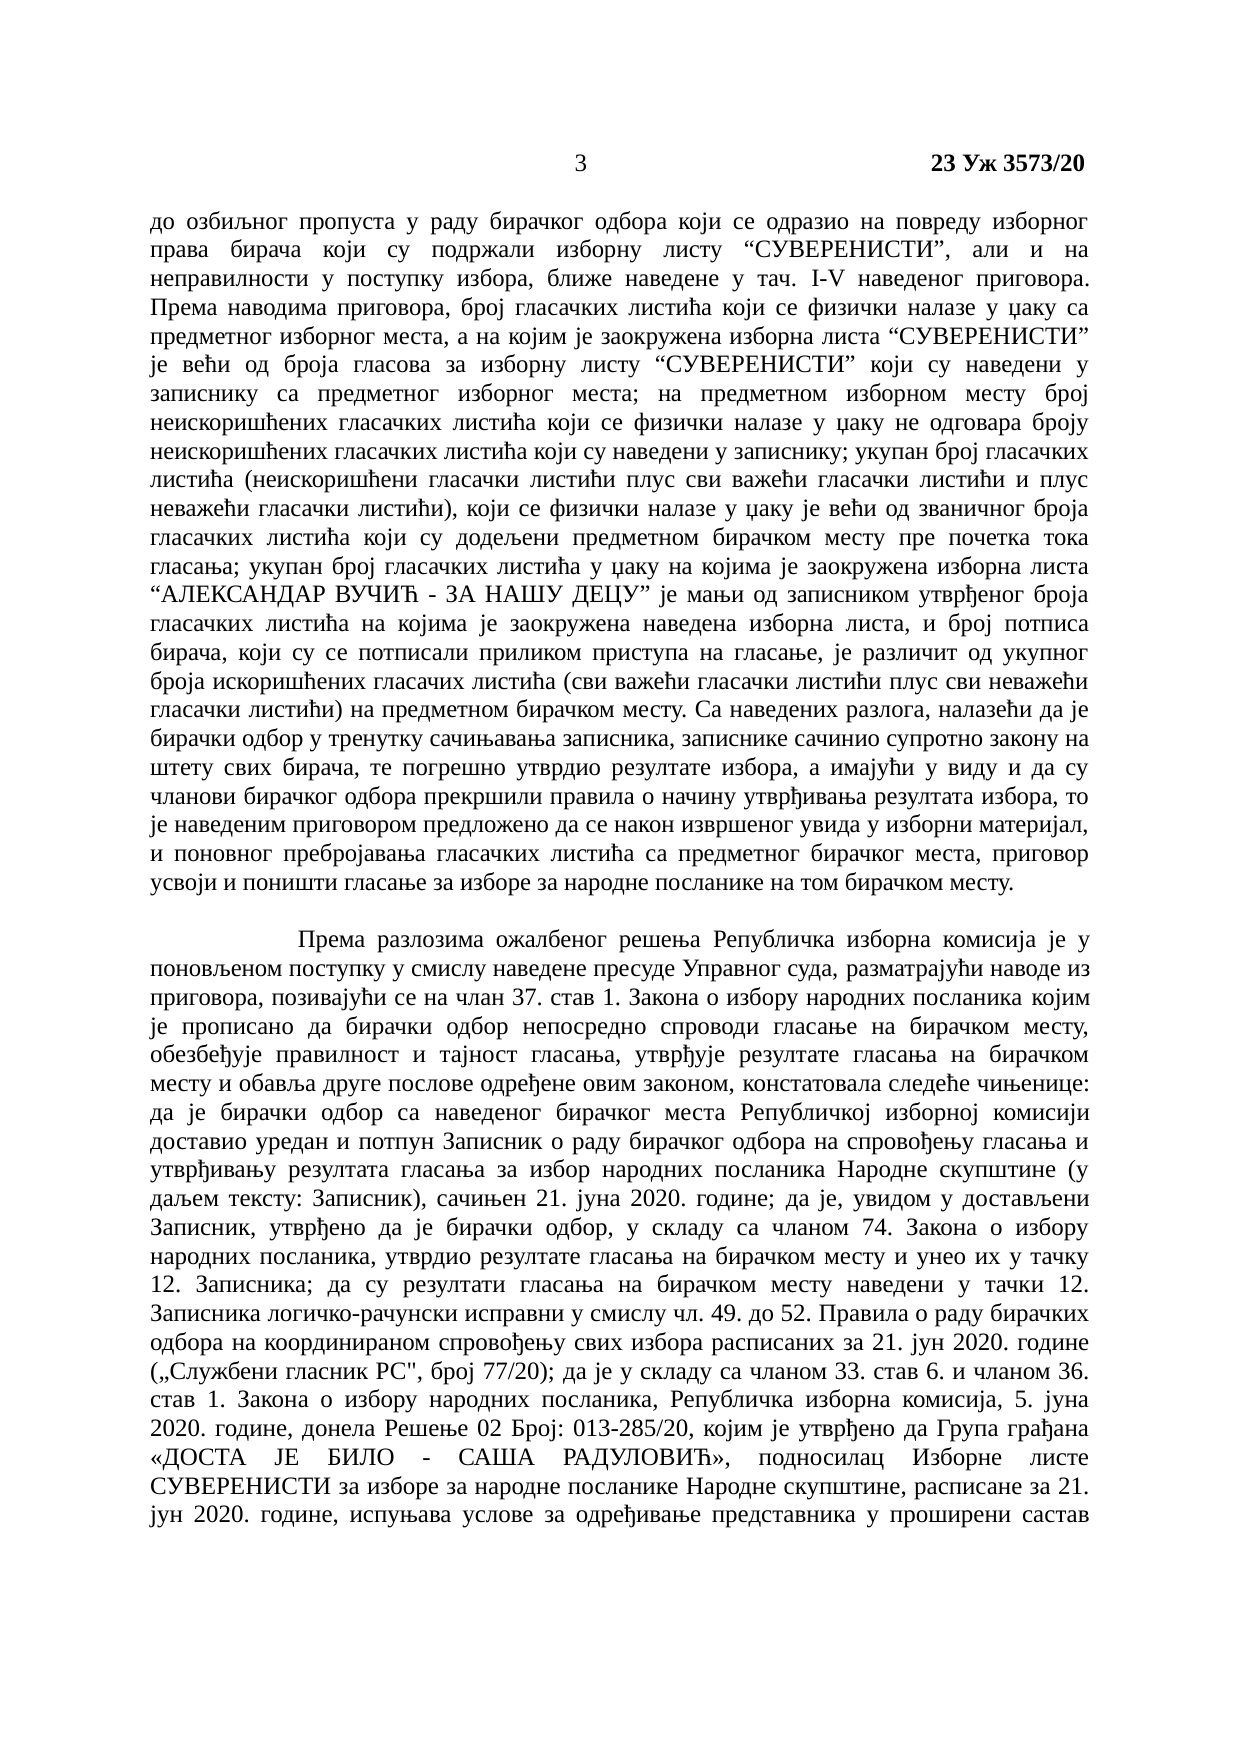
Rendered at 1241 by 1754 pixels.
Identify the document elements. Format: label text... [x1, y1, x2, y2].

text до озбиљног пропуста у раду бирачког одбора који се одразио на повреду изборног права бирача који су подржали изборну листу “СУВЕРЕНИСТИ”, али и на неправилности у поступку избора, ближе наведене у тач. I-V наведеног приговора. Према наводима приговора, број гласачких листића који се физички налазе у џаку са предметног изборног места, а на којим је заокружена изборна листа “СУВЕРЕНИСТИ” је већи од броја гласова за изборну листу “СУВЕРЕНИСТИ” који су наведени у записнику са предметног изборног места; на предметном изборном месту број неискоришћених гласачких листића који се физички налазе у џаку не одговара броју неискоришћених гласачких листића који су наведени у записнику; укупан број гласачких листића (неискоришћени гласачки листићи плус сви важећи гласачки листићи и плус неважећи гласачки листићи), који се физички налазе у џаку је већи од званичног броја гласачких листића који су додељени предметном бирачком месту пре почетка тока гласања; укупан број гласачких листића у џаку на којима је заокружена изборна листа “АЛЕКСАНДАР ВУЧИЋ - ЗА НАШУ ДЕЦУ” је мањи од записником утврђеног броја гласачких листића на којима је заокружена наведена изборна листа, и број потписа бирача, који су се потписали приликом приступа на гласање, је различит од укупног броја искоришћених гласачих листића (сви важећи гласачки листићи плус сви неважећи гласачки листићи) на предметном бирачком месту. Са наведених разлога, налазећи да је бирачки одбор у тренутку сачињавања записника, записнике сачинио супротно закону на штету свих бирача, те погрешно утврдио резултате избора, а имајући у виду и да су чланови бирачког одбора прекршили правила о начину утврђивања резултата избора, то је наведеним приговором предложено да се након извршеног увида у изборни материјал, и поновног пребројавања гласачких листића са предметног бирачког места, приговор усвоји и поништи гласање за изборе за народне посланике на том бирачком месту. [150, 206, 1090, 896]
text Према разлозима ожалбеног решења Републичка изборна комисија је у поновљеном поступку у смислу наведене пресуде Управног суда, разматрајући наводе из приговора, позивајући се на члан 37. став 1. Закона о избору народних посланика којим је прописано да бирачки одбор непосредно спроводи гласање на бирачком месту, обезбеђује правилност и тајност гласања, утврђује резултате гласања на бирачком месту и обавља друге послове одређене овим законом, констатовала следеће чињенице: да је бирачки одбор са наведеног бирачког места Републичкој изборној комисији доставио уредан и потпун Записник о раду бирачког одбора на спровођењу гласања и утврђивању резултата гласања за избор народних посланика Народне скупштине (у даљем тексту: Записник), сачињен 21. јуна 2020. године; да је, увидом у достављени Записник, утврђено да је бирачки одбор, у складу са чланом 74. Закона о избору народних посланика, утврдио резултате гласања на бирачком месту и унео их у тачку 12. Записника; да су резултати гласања на бирачком месту наведени у тачки 12. Записника логичко-рачунски исправни у смислу чл. 49. до 52. Правила о раду бирачких одбора на координираном спровођењу свих избора расписаних за 21. јун 2020. године („Службени гласник РС", број 77/20); да је у складу са чланом 33. став 6. и чланом 36. став 1. Закона о избору народних посланика, Републичка изборна комисија, 5. јуна 2020. године, донела Решење 02 Број: 013-285/20, којим је утврђено да Група грађана «ДОСТА ЈЕ БИЛО - САША РАДУЛОВИЋ», подносилац Изборне листе СУВЕРЕНИСТИ за изборе за народне посланике Народне скупштине, расписане за 21. јун 2020. године, испуњава услове за одређивање представника у проширени састав [150, 924, 1090, 1528]
